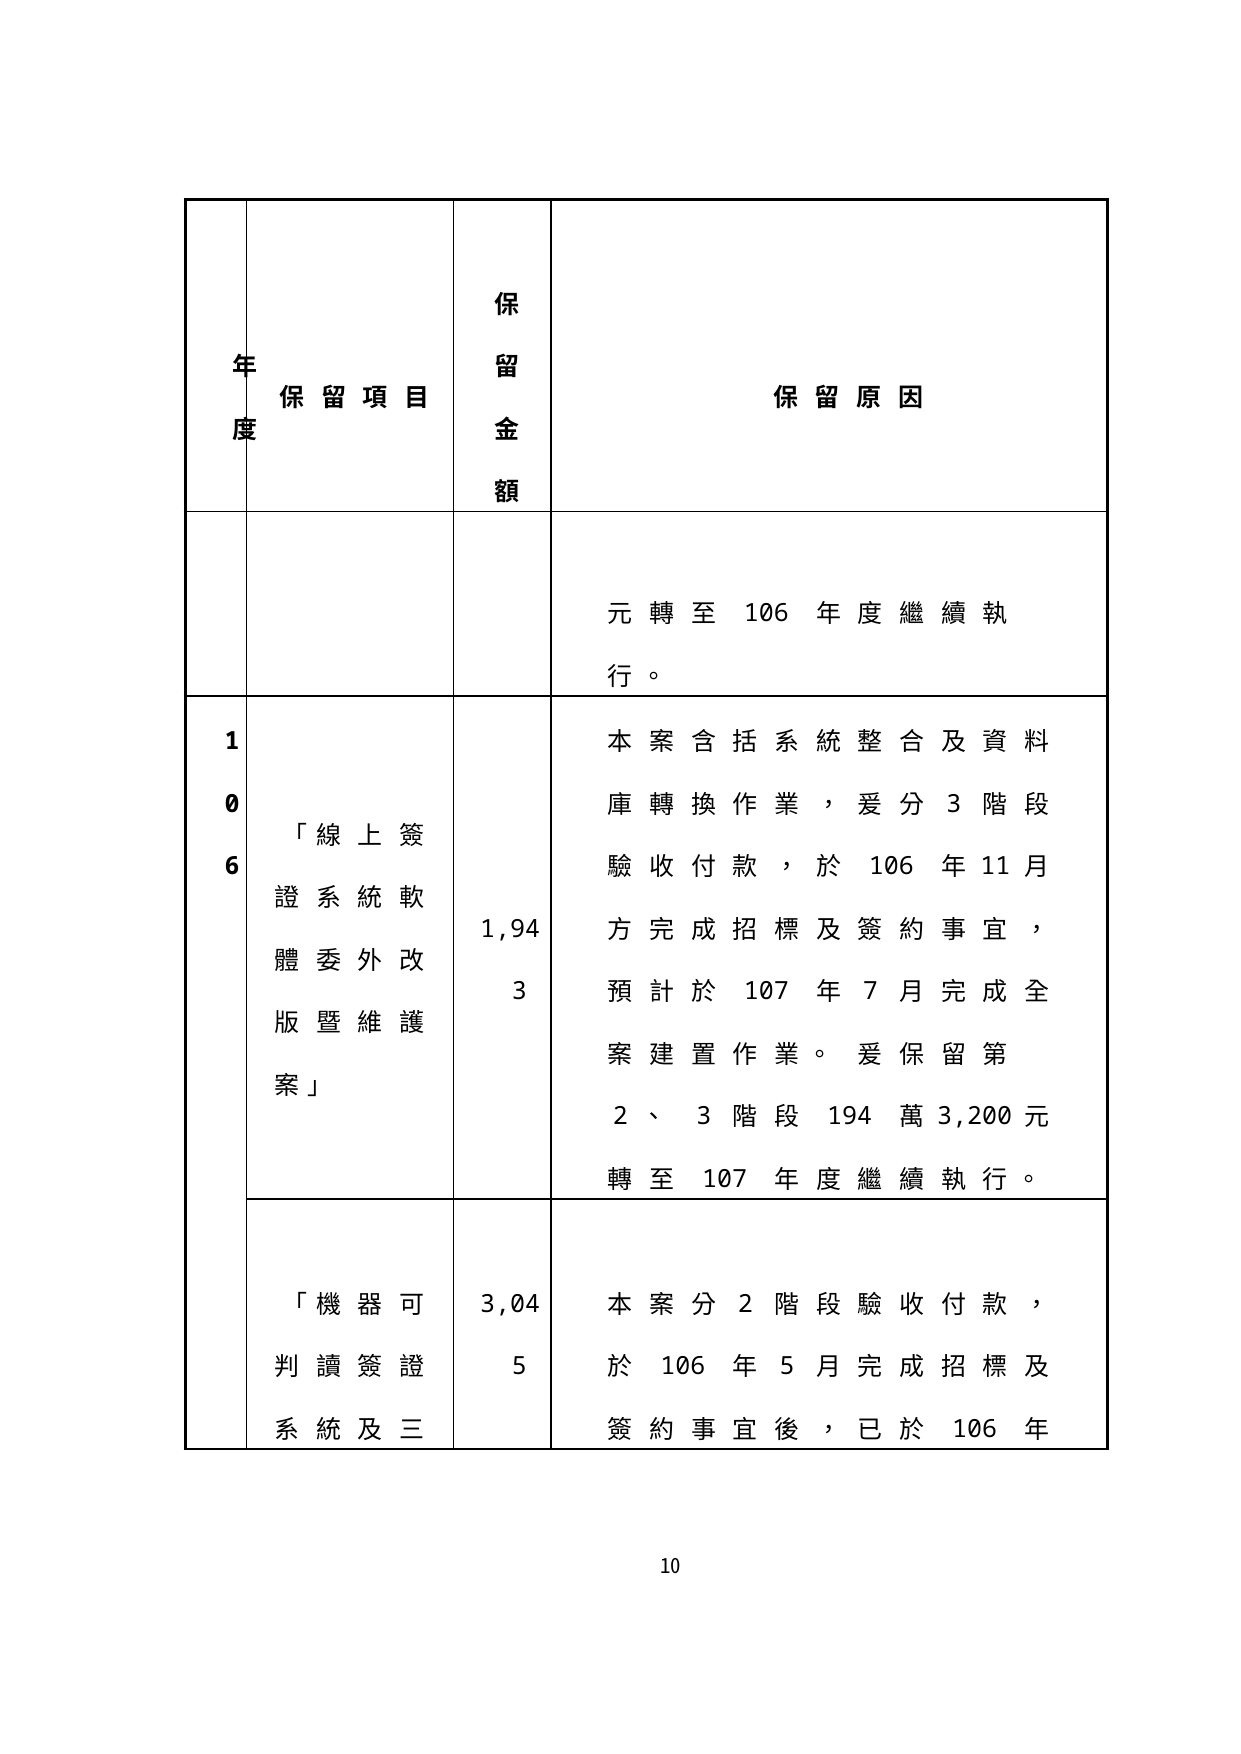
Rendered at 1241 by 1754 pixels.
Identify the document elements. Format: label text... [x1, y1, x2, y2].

table_header 保留項目 [247, 201, 453, 511]
table_header 保留原因 [552, 201, 1106, 511]
table_cell 106 [187, 697, 246, 1448]
table_cell 「機器可判讀簽證系統及三 [247, 1200, 453, 1448]
table_header 年度 [187, 201, 246, 511]
table_header 保留金額 [454, 201, 550, 511]
table_cell [187, 512, 246, 695]
table_cell [247, 512, 453, 695]
table_cell 1,943 [454, 697, 550, 1198]
table_cell 3,045 [454, 1200, 550, 1448]
table_cell [454, 512, 550, 695]
table_cell 「線上簽證系統軟體委外改版暨維護案」 [247, 697, 453, 1198]
table_cell 元轉至106年度繼續執行。 [552, 512, 1106, 695]
table_cell 本案分2階段驗收付款，於106年5月完成招標及簽約事宜後，已於106年 [552, 1200, 1106, 1448]
table_cell 本案含括系統整合及資料庫轉換作業，爰分3階段驗收付款，於106年11月方完成招標及簽約事宜，預計於107年7月完成全案建置作業。爰保留第2、3階段194萬3,200元轉至107年度繼續執行。 [552, 697, 1106, 1198]
